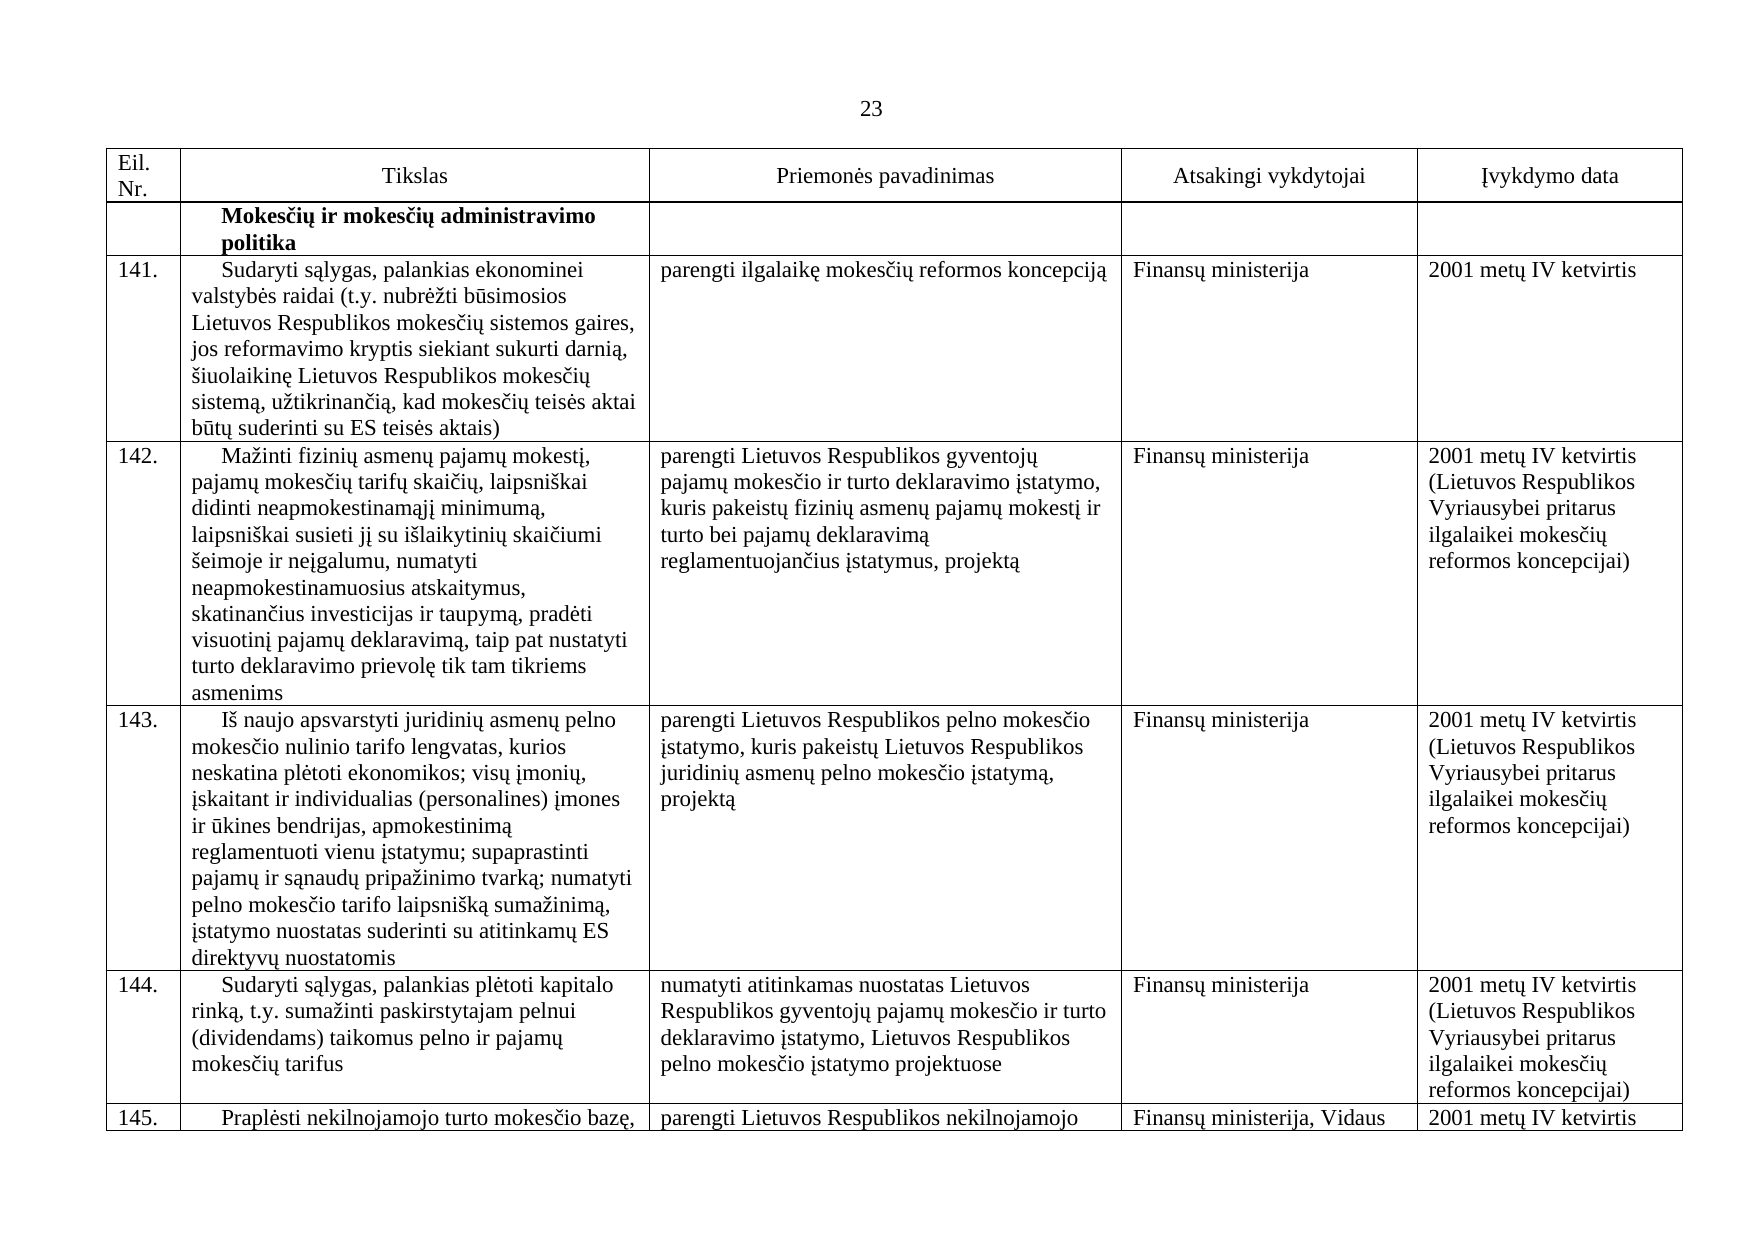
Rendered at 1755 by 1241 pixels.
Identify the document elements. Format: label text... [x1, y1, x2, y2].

table_cell Iš naujo apsvarstyti juridinių asmenų pelno mokesčio nulinio tarifo lengvatas, kurios neskatina plėtoti ekonomikos; visų įmonių, įskaitant ir individualias (personalines) įmones ir ūkines bendrijas, apmokestinimą reglamentuoti vienu įstatymu; supaprastinti pajamų ir sąnaudų pripažinimo tvarką; numatyti pelno mokesčio tarifo laipsnišką sumažinimą, įstatymo nuostatas suderinti su atitinkamų ES direktyvų nuostatomis [181, 706, 649, 970]
table_cell parengti Lietuvos Respublikos nekilnojamojo [650, 1104, 1121, 1130]
table_cell [1418, 203, 1682, 255]
table_cell Finansų ministerija [1122, 442, 1417, 705]
table_cell 2001 metų IV ketvirtis (Lietuvos Respublikos Vyriausybei pritarus ilgalaikei mokesčių reformos koncepcijai) [1418, 706, 1682, 970]
table_cell [1122, 203, 1417, 255]
table_cell Sudaryti sąlygas, palankias plėtoti kapitalo rinką, t.y. sumažinti paskirstytajam pelnui (dividendams) taikomus pelno ir pajamų mokesčių tarifus [181, 971, 649, 1103]
table_cell Finansų ministerija [1122, 706, 1417, 970]
table_cell Finansų ministerija [1122, 256, 1417, 441]
table_cell [107, 1104, 180, 1130]
table_cell [107, 971, 180, 1103]
table_cell [107, 203, 180, 255]
table_cell Mokesčių ir mokesčių administravimo politika [181, 203, 649, 255]
table_cell [650, 203, 1121, 255]
table_cell 2001 metų IV ketvirtis (Lietuvos Respublikos Vyriausybei pritarus ilgalaikei mokesčių reformos koncepcijai) [1418, 971, 1682, 1103]
table_cell Mažinti fizinių asmenų pajamų mokestį, pajamų mokesčių tarifų skaičių, laipsniškai didinti neapmokestinamąjį minimumą, laipsniškai susieti jį su išlaikytinių skaičiumi šeimoje ir neįgalumu, numatyti neapmokestinamuosius atskaitymus, skatinančius investicijas ir taupymą, pradėti visuotinį pajamų deklaravimą, taip pat nustatyti turto deklaravimo prievolę tik tam tikriems asmenims [181, 442, 649, 705]
table_cell [107, 256, 180, 441]
table_cell 2001 metų IV ketvirtis (Lietuvos Respublikos Vyriausybei pritarus ilgalaikei mokesčių reformos koncepcijai) [1418, 442, 1682, 705]
table_header Priemonės pavadinimas [650, 149, 1121, 201]
table_cell Sudaryti sąlygas, palankias ekonominei valstybės raidai (t.y. nubrėžti būsimosios Lietuvos Respublikos mokesčių sistemos gaires, jos reformavimo kryptis siekiant sukurti darnią, šiuolaikinę Lietuvos Respublikos mokesčių sistemą, užtikrinančią, kad mokesčių teisės aktai būtų suderinti su ES teisės aktais) [181, 256, 649, 441]
table_cell parengti ilgalaikę mokesčių reformos koncepciją [650, 256, 1121, 441]
table_header Įvykdymo data [1418, 149, 1682, 201]
table_cell [107, 442, 180, 705]
table_cell Finansų ministerija [1122, 971, 1417, 1103]
table_header Tikslas [181, 149, 649, 201]
table_cell parengti Lietuvos Respublikos pelno mokesčio įstatymo, kuris pakeistų Lietuvos Respublikos juridinių asmenų pelno mokesčio įstatymą, projektą [650, 706, 1121, 970]
table_header Eil. Nr. [107, 149, 180, 201]
table_cell parengti Lietuvos Respublikos gyventojų pajamų mokesčio ir turto deklaravimo įstatymo, kuris pakeistų fizinių asmenų pajamų mokestį ir turto bei pajamų deklaravimą reglamentuojančius įstatymus, projektą [650, 442, 1121, 705]
table_cell 2001 metų IV ketvirtis [1418, 1104, 1682, 1130]
table_cell numatyti atitinkamas nuostatas Lietuvos Respublikos gyventojų pajamų mokesčio ir turto deklaravimo įstatymo, Lietuvos Respublikos pelno mokesčio įstatymo projektuose [650, 971, 1121, 1103]
table_cell 2001 metų IV ketvirtis [1418, 256, 1682, 441]
table_cell Praplėsti nekilnojamojo turto mokesčio bazę, [181, 1104, 649, 1130]
table_cell Finansų ministerija, Vidaus [1122, 1104, 1417, 1130]
table_header Atsakingi vykdytojai [1122, 149, 1417, 201]
table_cell [107, 706, 180, 970]
